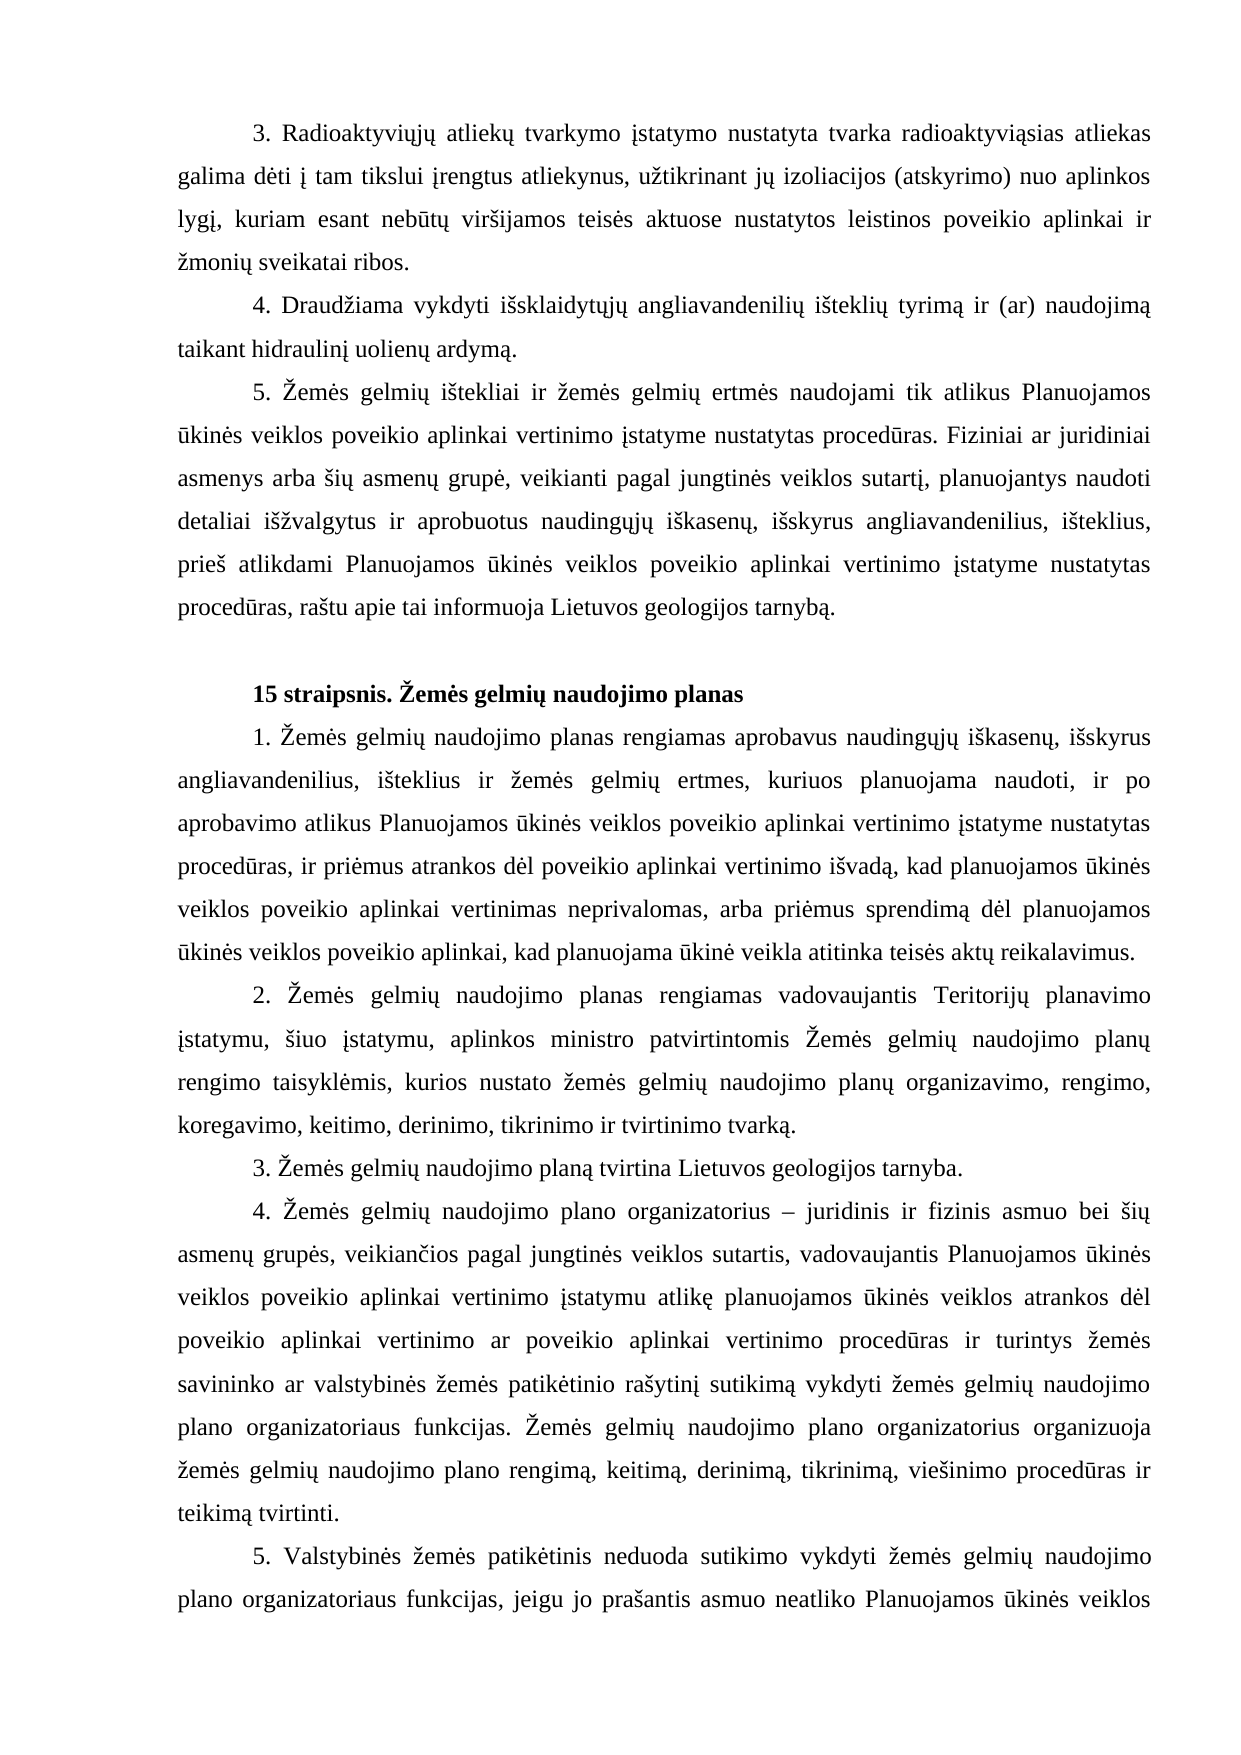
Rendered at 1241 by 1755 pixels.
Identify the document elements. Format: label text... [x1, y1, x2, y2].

text 15 straipsnis. Žemės gelmių naudojimo planas [177, 679, 1152, 707]
text 5. Valstybinės žemės patikėtinis neduoda sutikimo vykdyti žemės gelmių naudojimo plano organizatoriaus funkcijas, jeigu jo prašantis asmuo neatliko Planuojamos ūkinės veiklos [177, 1541, 1152, 1613]
text 4. Draudžiama vykdyti išsklaidytųjų angliavandenilių išteklių tyrimą ir (ar) naudojimą taikant hidraulinį uolienų ardymą. [177, 291, 1152, 362]
text 3. Radioaktyviųjų atliekų tvarkymo įstatymo nustatyta tvarka radioaktyviąsias atliekas galima dėti į tam tikslui įrengtus atliekynus, užtikrinant jų izoliacijos (atskyrimo) nuo aplinkos lygį, kuriam esant nebūtų viršijamos teisės aktuose nustatytos leistinos poveikio aplinkai ir žmonių sveikatai ribos. [177, 118, 1152, 276]
text 4. Žemės gelmių naudojimo plano organizatorius – juridinis ir fizinis asmuo bei šių asmenų grupės, veikiančios pagal jungtinės veiklos sutartis, vadovaujantis Planuojamos ūkinės veiklos poveikio aplinkai vertinimo įstatymu atlikę planuojamos ūkinės veiklos atrankos dėl poveikio aplinkai vertinimo ar poveikio aplinkai vertinimo procedūras ir turintys žemės savininko ar valstybinės žemės patikėtinio rašytinį sutikimą vykdyti žemės gelmių naudojimo plano organizatoriaus funkcijas. Žemės gelmių naudojimo plano organizatorius organizuoja žemės gelmių naudojimo plano rengimą, keitimą, derinimą, tikrinimą, viešinimo procedūras ir teikimą tvirtinti. [177, 1196, 1152, 1527]
text 5. Žemės gelmių ištekliai ir žemės gelmių ertmės naudojami tik atlikus Planuojamos ūkinės veiklos poveikio aplinkai vertinimo įstatyme nustatytas procedūras. Fiziniai ar juridiniai asmenys arba šių asmenų grupė, veikianti pagal jungtinės veiklos sutartį, planuojantys naudoti detaliai išžvalgytus ir aprobuotus naudingųjų iškasenų, išskyrus angliavandenilius, išteklius, prieš atlikdami Planuojamos ūkinės veiklos poveikio aplinkai vertinimo įstatyme nustatytas procedūras, raštu apie tai informuoja Lietuvos geologijos tarnybą. [177, 377, 1152, 621]
text 1. Žemės gelmių naudojimo planas rengiamas aprobavus naudingųjų iškasenų, išskyrus angliavandenilius, išteklius ir žemės gelmių ertmes, kuriuos planuojama naudoti, ir po aprobavimo atlikus Planuojamos ūkinės veiklos poveikio aplinkai vertinimo įstatyme nustatytas procedūras, ir priėmus atrankos dėl poveikio aplinkai vertinimo išvadą, kad planuojamos ūkinės veiklos poveikio aplinkai vertinimas neprivalomas, arba priėmus sprendimą dėl planuojamos ūkinės veiklos poveikio aplinkai, kad planuojama ūkinė veikla atitinka teisės aktų reikalavimus. [177, 722, 1152, 966]
text 2. Žemės gelmių naudojimo planas rengiamas vadovaujantis Teritorijų planavimo įstatymu, šiuo įstatymu, aplinkos ministro patvirtintomis Žemės gelmių naudojimo planų rengimo taisyklėmis, kurios nustato žemės gelmių naudojimo planų organizavimo, rengimo, koregavimo, keitimo, derinimo, tikrinimo ir tvirtinimo tvarką. [177, 981, 1152, 1139]
text 3. Žemės gelmių naudojimo planą tvirtina Lietuvos geologijos tarnyba. [177, 1153, 1152, 1182]
